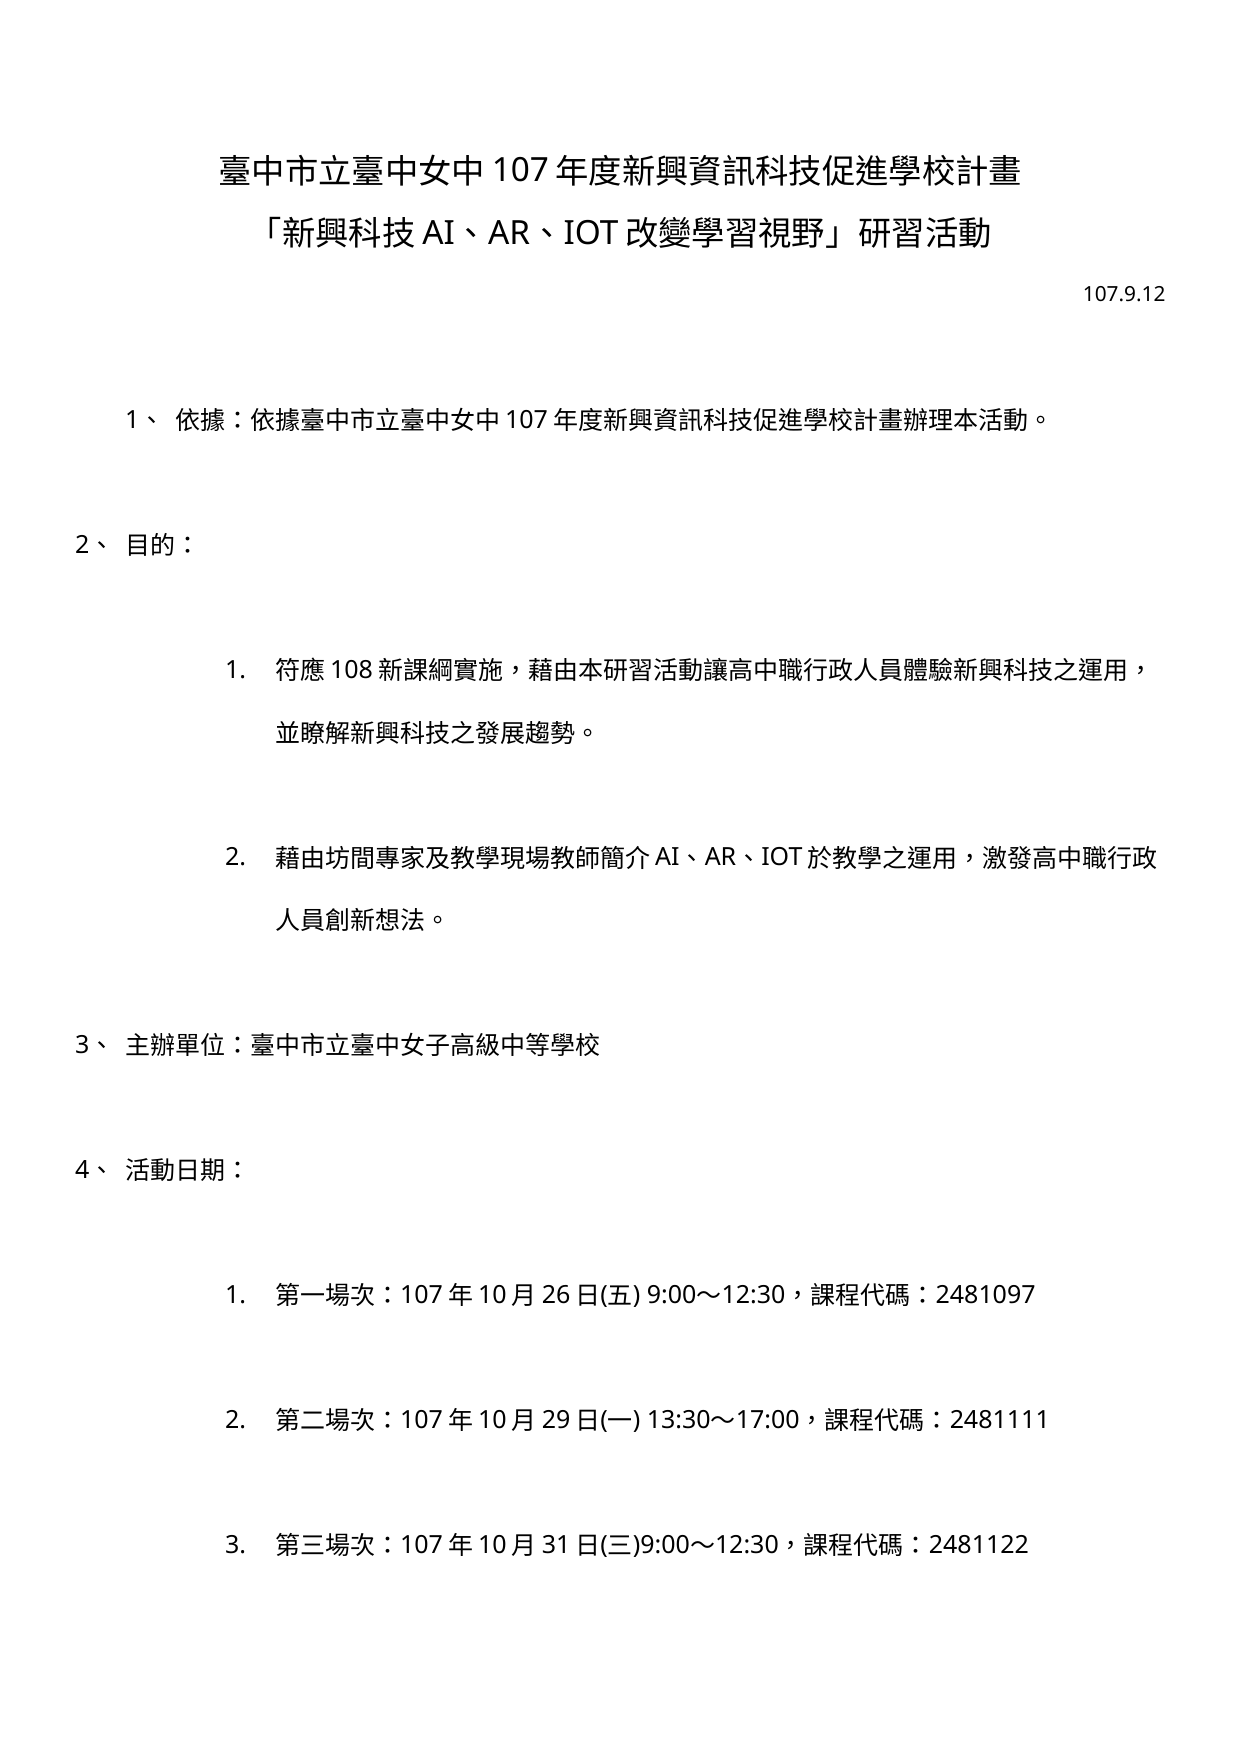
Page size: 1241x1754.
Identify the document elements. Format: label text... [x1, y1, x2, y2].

list 藉由坊間專家及教學現場教師簡介AI、AR、IOT於教學之運用，激發高中職行政人員創新想法。 [225, 814, 1165, 939]
list 第一場次：107年10月26日(五) 9:00～12:30，課程代碼：2481097 [225, 1252, 1165, 1314]
list 主辦單位：臺中市立臺中女子高級中等學校 [75, 1002, 1165, 1064]
list 目的： [75, 502, 1165, 564]
list 活動日期： [75, 1127, 1165, 1189]
list 依據：依據臺中市立臺中女中107年度新興資訊科技促進學校計畫辦理本活動。 [125, 377, 1165, 439]
text 107.9.12 [75, 252, 1165, 314]
list 第三場次：107年10月31日(三)9:00～12:30，課程代碼：2481122 [225, 1502, 1165, 1564]
list 符應108新課綱實施，藉由本研習活動讓高中職行政人員體驗新興科技之運用，並瞭解新興科技之發展趨勢。 [225, 627, 1165, 752]
text 臺中市立臺中女中107年度新興資訊科技促進學校計畫 「新興科技AI、AR、IOT改變學習視野」研習活動 [75, 127, 1165, 252]
list 第二場次：107年10月29日(一) 13:30～17:00，課程代碼：2481111 [225, 1377, 1165, 1439]
